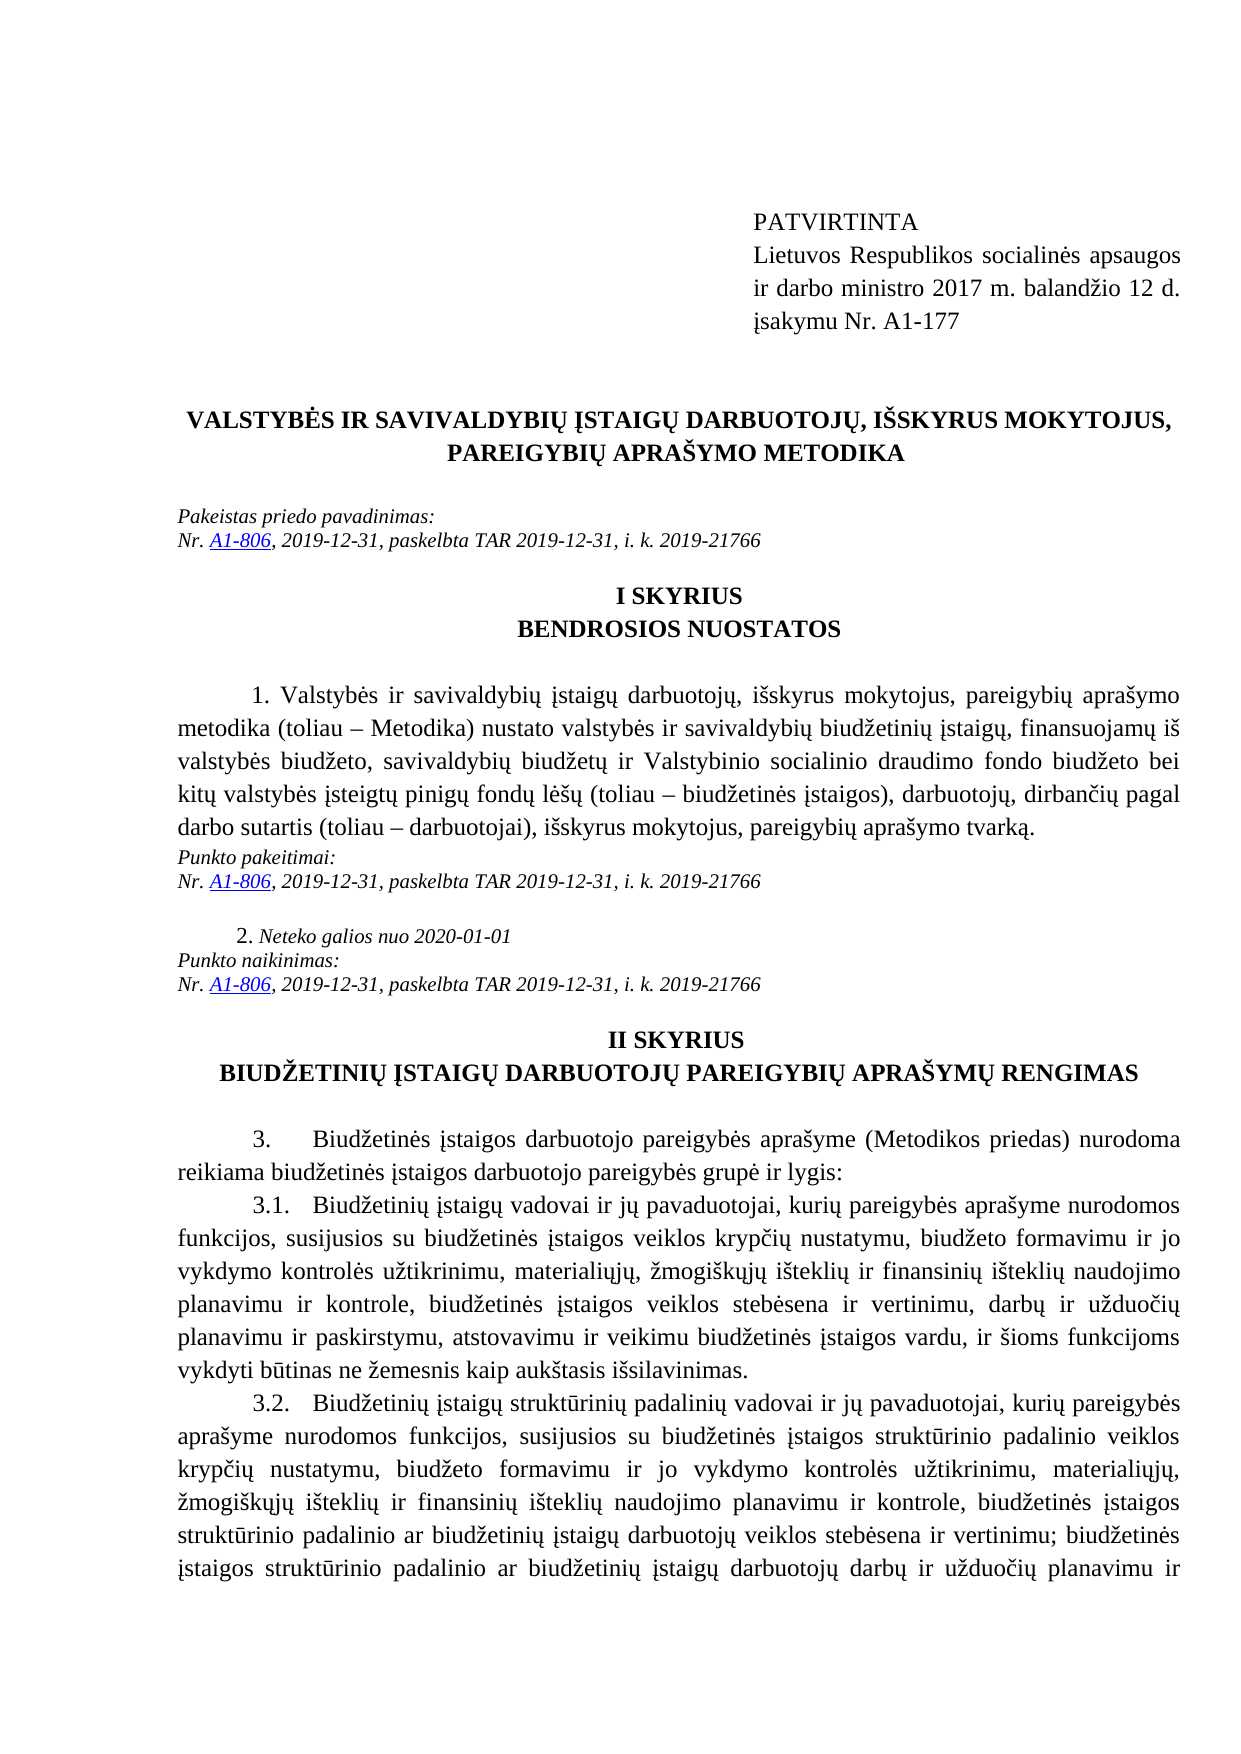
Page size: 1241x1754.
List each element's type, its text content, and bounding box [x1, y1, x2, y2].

text Lietuvos Respublikos socialinės apsaugos ir darbo ministro 2017 m. balandžio 12 d. įsakymu Nr. A1-177 [753, 240, 1181, 334]
text 2. Neteko galios nuo 2020-01-01 [177, 922, 1181, 948]
text BIUDŽETINIŲ ĮSTAIGŲ DARBUOTOJŲ PAREIGYBIŲ APRAŠYMŲ RENGIMAS [177, 1058, 1181, 1087]
text VALSTYBĖS IR SAVIVALDYBIŲ ĮSTAIGŲ DARBUOTOJŲ, IŠSKYRUS MOKYTOJUS, PAREIGYBIŲ APRAŠYMO METODIKA [177, 405, 1181, 467]
text 3. Biudžetinės įstaigos darbuotojo pareigybės aprašyme (Metodikos priedas) nurodoma reikiama biudžetinės įstaigos darbuotojo pareigybės grupė ir lygis: [177, 1124, 1181, 1186]
text PATVIRTINTA [753, 207, 1181, 235]
text Punkto pakeitimai: [177, 845, 1181, 869]
text II SKYRIUS [177, 1025, 1181, 1054]
text Nr. A1-806, 2019-12-31, paskelbta TAR 2019-12-31, i. k. 2019-21766 [177, 528, 1181, 552]
text I SKYRIUS [177, 581, 1181, 609]
text Punkto naikinimas: [177, 948, 1181, 972]
text 3.1. Biudžetinių įstaigų vadovai ir jų pavaduotojai, kurių pareigybės aprašyme nurodomos funkcijos, susijusios su biudžetinės įstaigos veiklos krypčių nustatymu, biudžeto formavimu ir jo vykdymo kontrolės užtikrinimu, materialiųjų, žmogiškųjų išteklių ir finansinių išteklių naudojimo planavimu ir kontrole, biudžetinės įstaigos veiklos stebėsena ir vertinimu, darbų ir užduočių planavimu ir paskirstymu, atstovavimu ir veikimu biudžetinės įstaigos vardu, ir šioms funkcijoms vykdyti būtinas ne žemesnis kaip aukštasis išsilavinimas. [177, 1190, 1181, 1384]
text Pakeistas priedo pavadinimas: [177, 504, 1181, 528]
text BENDROSIOS NUOSTATOS [177, 614, 1181, 642]
text Nr. A1-806, 2019-12-31, paskelbta TAR 2019-12-31, i. k. 2019-21766 [177, 972, 1181, 996]
text 3.2. Biudžetinių įstaigų struktūrinių padalinių vadovai ir jų pavaduotojai, kurių pareigybės aprašyme nurodomos funkcijos, susijusios su biudžetinės įstaigos struktūrinio padalinio veiklos krypčių nustatymu, biudžeto formavimu ir jo vykdymo kontrolės užtikrinimu, materialiųjų, žmogiškųjų išteklių ir finansinių išteklių naudojimo planavimu ir kontrole, biudžetinės įstaigos struktūrinio padalinio ar biudžetinių įstaigų darbuotojų veiklos stebėsena ir vertinimu; biudžetinės įstaigos struktūrinio padalinio ar biudžetinių įstaigų darbuotojų darbų ir užduočių planavimu ir [177, 1388, 1181, 1582]
text 1. Valstybės ir savivaldybių įstaigų darbuotojų, išskyrus mokytojus, pareigybių aprašymo metodika (toliau – Metodika) nustato valstybės ir savivaldybių biudžetinių įstaigų, finansuojamų iš valstybės biudžeto, savivaldybių biudžetų ir Valstybinio socialinio draudimo fondo biudžeto bei kitų valstybės įsteigtų pinigų fondų lėšų (toliau – biudžetinės įstaigos), darbuotojų, dirbančių pagal darbo sutartis (toliau – darbuotojai), išskyrus mokytojus, pareigybių aprašymo tvarką. [177, 680, 1181, 841]
text Nr. A1-806, 2019-12-31, paskelbta TAR 2019-12-31, i. k. 2019-21766 [177, 869, 1181, 893]
